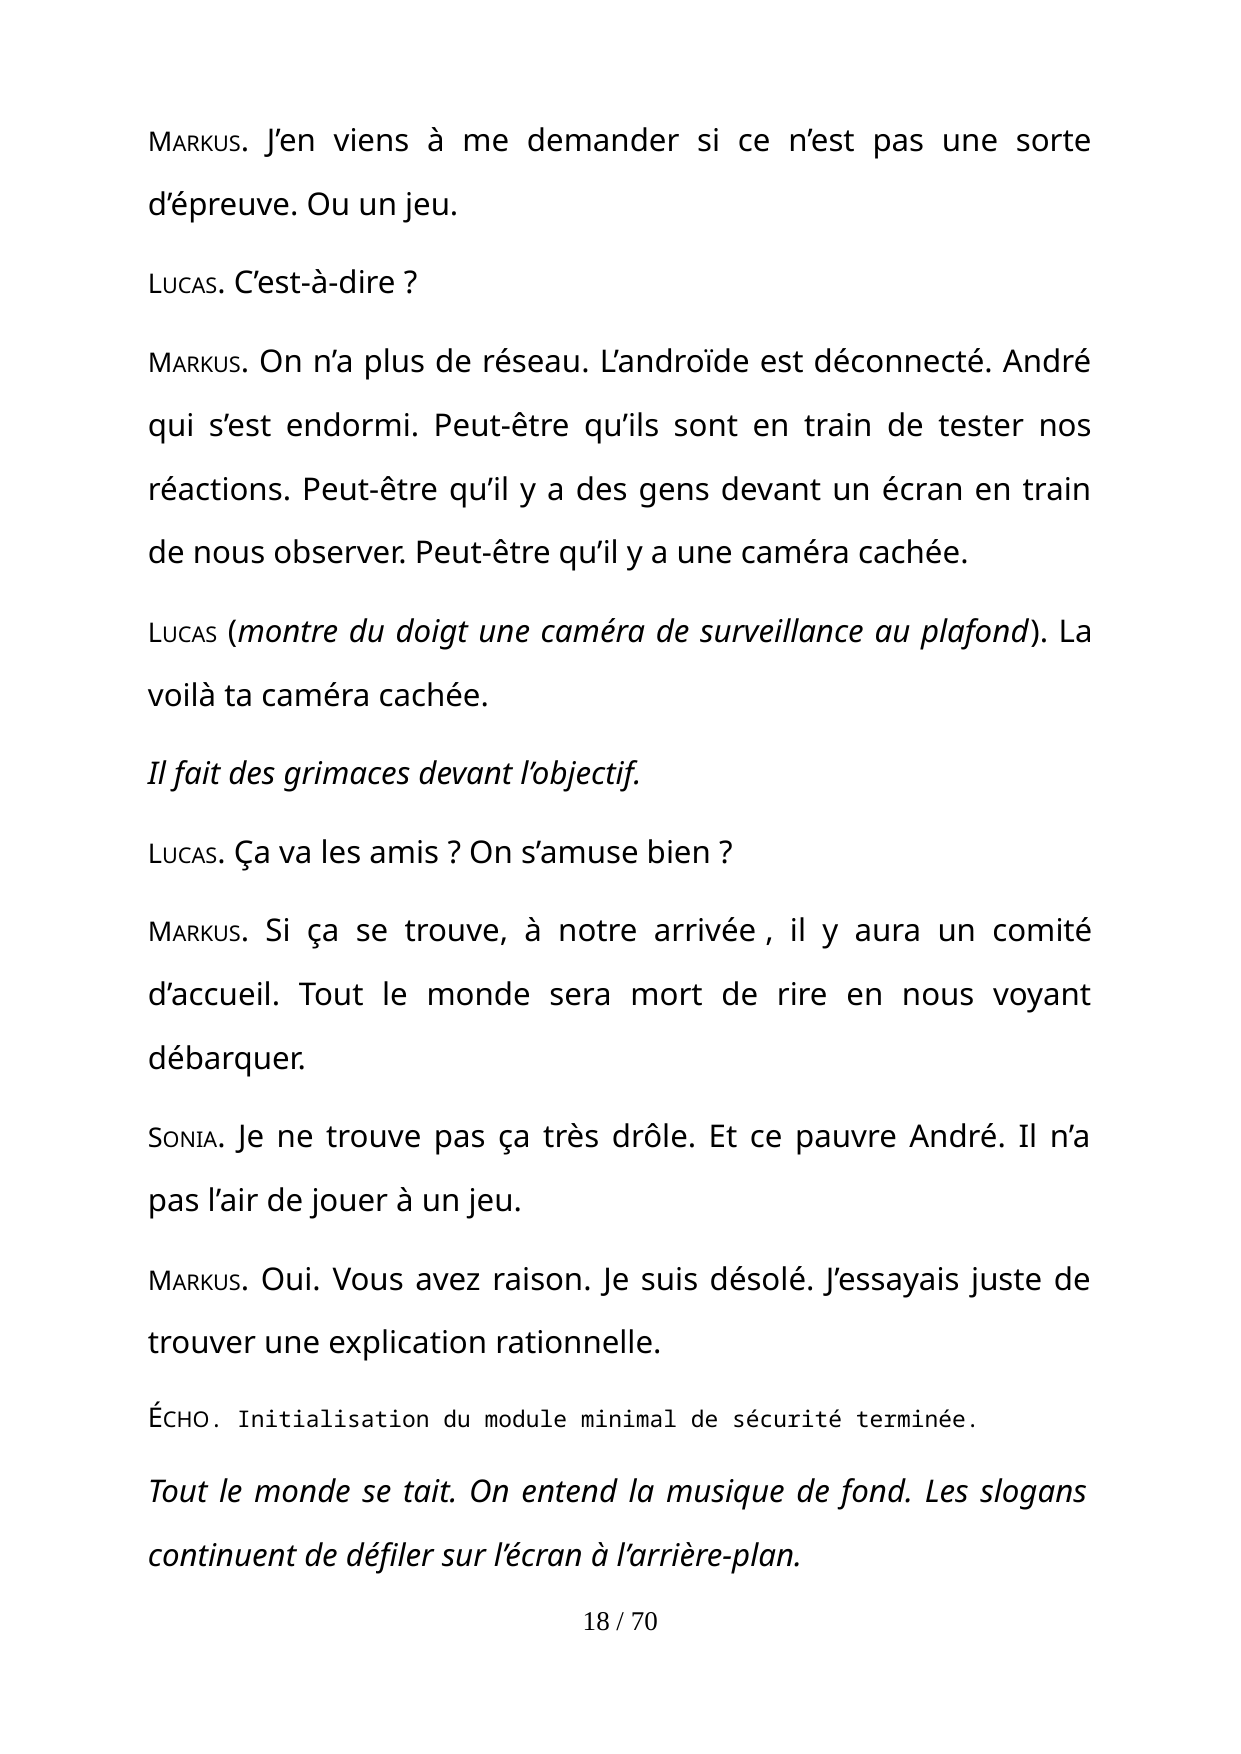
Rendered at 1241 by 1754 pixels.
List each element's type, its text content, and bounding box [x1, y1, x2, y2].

text Tout le monde se tait. On entend la musique de fond. Les slogans continuent de défiler sur l’écran à l’arrière-plan. [148, 1469, 1093, 1575]
text Markus. Si ça se trouve, à notre arrivée , il y aura un comité d’accueil. Tout le monde sera mort de rire en nous voyant débarquer. [148, 908, 1093, 1078]
text Markus. Oui. Vous avez raison. Je suis désolé. J’essayais juste de trouver une explication rationnelle. [148, 1256, 1093, 1363]
text Lucas. Ça va les amis ? On s’amuse bien ? [148, 829, 1093, 872]
text Il fait des grimaces devant l’objectif. [148, 751, 1093, 794]
text Lucas (montre du doigt une caméra de surveillance au plafond). La voilà ta caméra cachée. [148, 609, 1093, 715]
text Markus. J’en viens à me demander si ce n’est pas une sorte d’épreuve. Ou un jeu. [148, 118, 1093, 224]
text Lucas. C’est-à-dire ? [148, 260, 1093, 303]
text Écho. Initialisation du module minimal de sécurité terminée. [148, 1399, 1093, 1436]
text Markus. On n’a plus de réseau. L’androïde est déconnecté. André qui s’est endormi. Peut-être qu’ils sont en train de tester nos réactions. Peut-être qu’il y a des gens devant un écran en train de nous observer. Peut-être qu’il y a une caméra cachée. [148, 339, 1093, 573]
text Sonia. Je ne trouve pas ça très drôle. Et ce pauvre André. Il n’a pas l’air de jouer à un jeu. [148, 1114, 1093, 1221]
